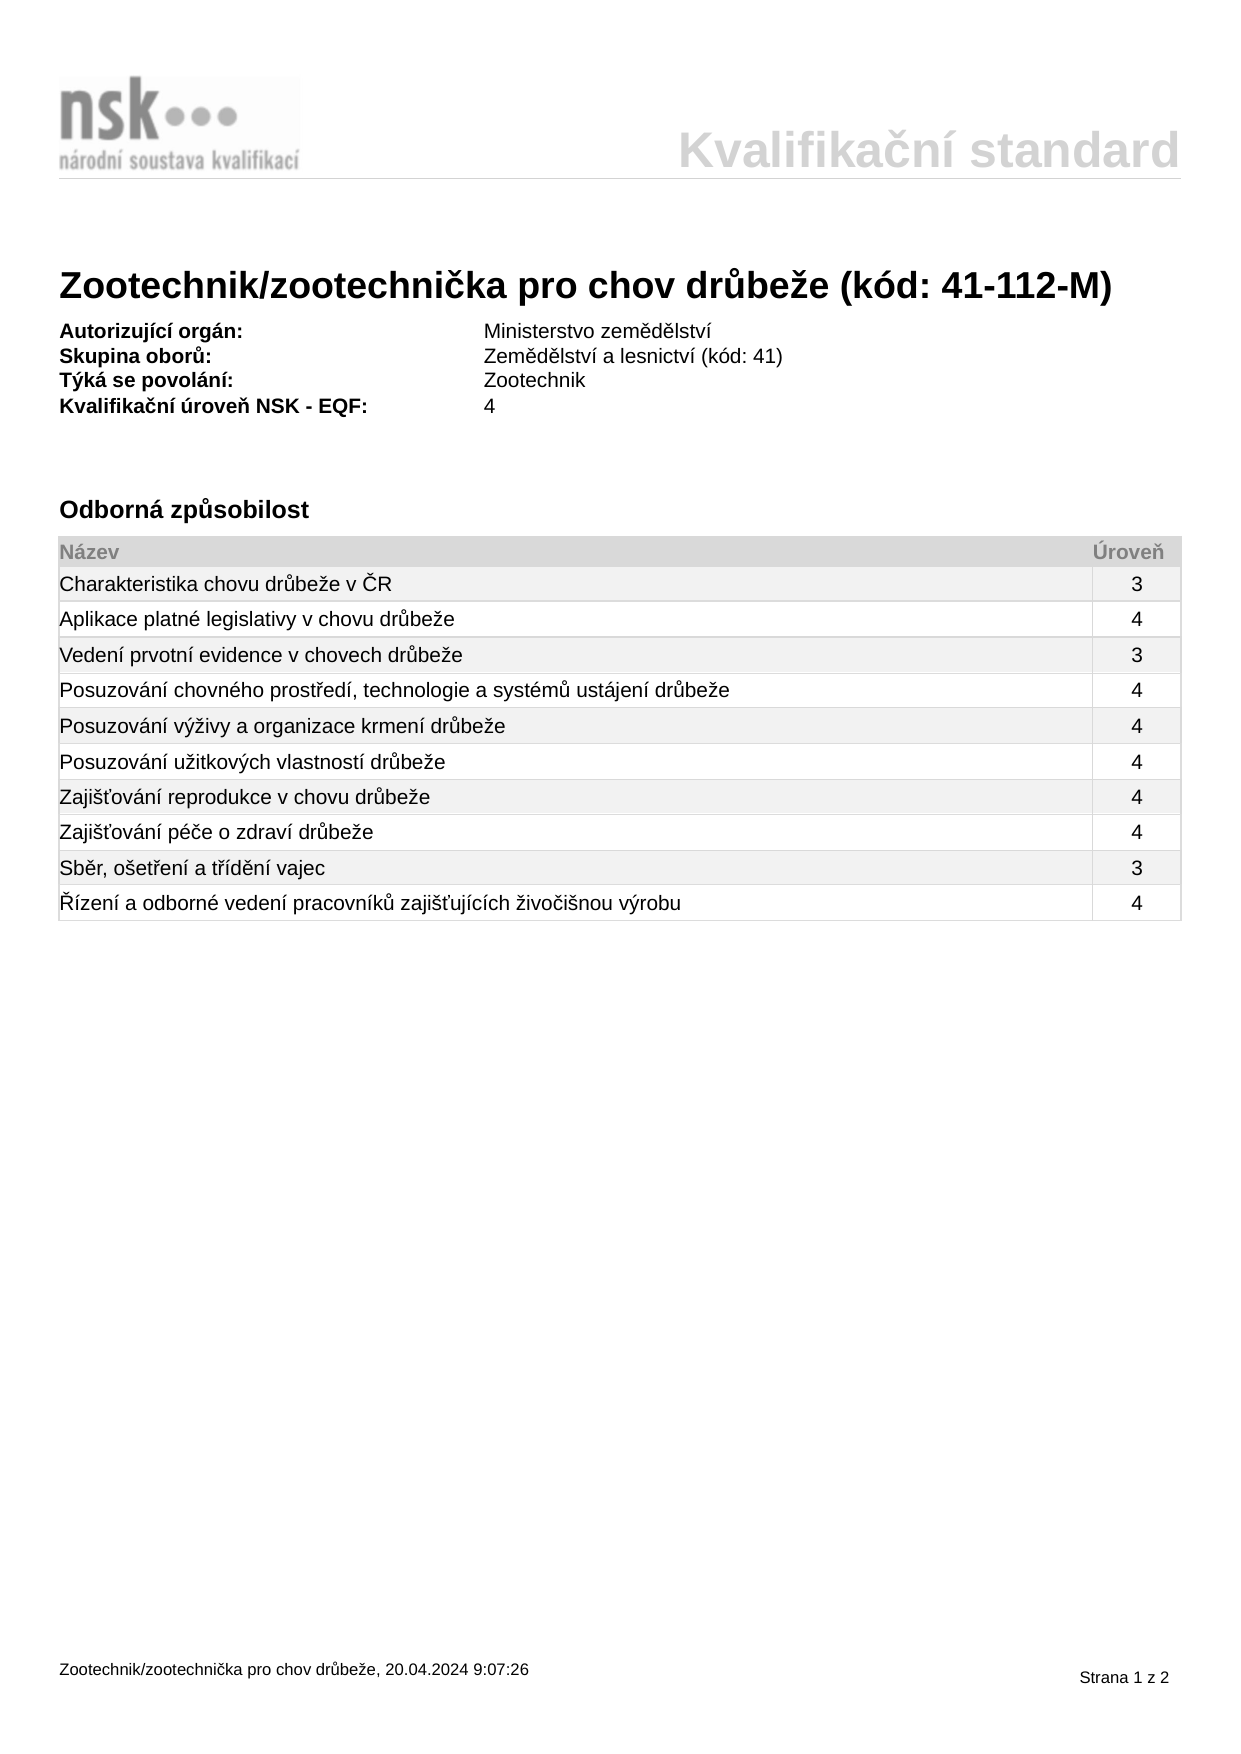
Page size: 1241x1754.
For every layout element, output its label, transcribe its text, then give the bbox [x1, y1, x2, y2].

table_cell Zajišťování péče o zdraví drůbeže [60, 815, 1092, 849]
table_cell Posuzování užitkových vlastností drůbeže [60, 744, 1092, 779]
table_cell [59, 418, 483, 489]
table_cell [620, 524, 626, 536]
table_cell [1093, 1441, 1169, 1659]
table_cell [862, 307, 1093, 319]
table_cell 4 [484, 394, 1181, 417]
table_cell [1093, 1220, 1169, 1441]
table_cell [1169, 524, 1181, 536]
table_cell [626, 921, 862, 1220]
table_cell [59, 1441, 483, 1659]
table_cell 4 [1093, 708, 1180, 743]
table_cell [862, 1220, 1093, 1441]
table_cell Posuzování výživy a organizace krmení drůbeže [60, 708, 1092, 743]
table_cell [862, 196, 1093, 224]
table_cell [1169, 196, 1181, 224]
table_cell [1169, 1441, 1181, 1659]
table_cell 3 [1093, 851, 1180, 884]
table_cell [1093, 307, 1169, 319]
table_header Kvalifikační standard [626, 59, 1181, 178]
table_cell Zajišťování reprodukce v chovu drůbeže [60, 780, 1092, 813]
table_cell [862, 921, 1093, 1220]
table_cell [620, 307, 626, 319]
table_cell [620, 196, 626, 224]
table_cell [862, 418, 1093, 489]
picture [58, 59, 621, 172]
table_cell 3 [1093, 638, 1180, 672]
table_cell [862, 1441, 1093, 1659]
table_cell [59, 172, 483, 178]
table_cell Týká se povolání: [59, 368, 483, 392]
table_cell 4 [1093, 885, 1180, 920]
table_cell Úroveň [1093, 537, 1180, 566]
table_cell [484, 1441, 620, 1659]
table_cell [484, 524, 620, 536]
table_cell 4 [1093, 602, 1180, 636]
table_cell [620, 418, 626, 489]
table_cell 4 [1093, 815, 1180, 849]
table_cell [1169, 921, 1181, 1220]
table_cell [59, 1220, 483, 1441]
table_cell [626, 418, 862, 489]
table_cell 3 [1093, 567, 1180, 600]
table_cell Skupina oborů: [59, 344, 483, 368]
table_cell Sběr, ošetření a třídění vajec [60, 851, 1092, 884]
table_cell Zootechnik/zootechnička pro chov drůbeže (kód: 41-112-M) [59, 224, 1181, 307]
table_cell [1169, 418, 1181, 489]
table_cell [1093, 921, 1169, 1220]
table_cell [484, 307, 620, 319]
table_cell [59, 524, 483, 536]
table_cell 4 [1093, 674, 1180, 707]
table_cell Vedení prvotní evidence v chovech drůbeže [60, 638, 1092, 672]
table_cell [626, 196, 862, 224]
table_header [621, 59, 626, 172]
table_cell [626, 307, 862, 319]
table_cell Charakteristika chovu drůbeže v ČR [60, 567, 1092, 600]
table_cell [59, 196, 483, 224]
table_cell Ministerstvo zemědělství [484, 319, 1181, 344]
table_cell Zemědělství a lesnictví (kód: 41) [484, 344, 1181, 368]
table_cell Řízení a odborné vedení pracovníků zajišťujících živočišnou výrobu [60, 885, 1092, 920]
table_cell Strana 1 z 2 [862, 1660, 1169, 1696]
table_cell [620, 1441, 626, 1659]
table_cell [59, 179, 1181, 196]
table_cell [1093, 418, 1169, 489]
table_cell 4 [1093, 744, 1180, 779]
table_cell [484, 921, 620, 1220]
table_cell [620, 1220, 626, 1441]
table_cell [484, 172, 620, 178]
table_cell [1093, 196, 1169, 224]
table_cell Zootechnik/zootechnička pro chov drůbeže, 20.04.2024 9:07:26 [59, 1660, 862, 1696]
table_cell Název [60, 537, 1092, 566]
table_cell [1169, 1220, 1181, 1441]
table_cell [626, 524, 862, 536]
table_cell Zootechnik [484, 368, 1181, 393]
table_cell [484, 418, 620, 489]
table_cell [484, 196, 620, 224]
table_cell [484, 1220, 620, 1441]
table_cell [620, 921, 626, 1220]
table_cell [626, 1220, 862, 1441]
table_cell Kvalifikační úroveň NSK - EQF: [59, 394, 483, 417]
table_cell [626, 1441, 862, 1659]
table_cell [59, 921, 483, 1220]
table_cell Odborná způsobilost [59, 489, 1181, 524]
table_cell [1093, 524, 1169, 536]
table_cell Posuzování chovného prostředí, technologie a systémů ustájení drůbeže [60, 674, 1092, 707]
table_cell [1169, 307, 1181, 319]
table_cell [59, 307, 483, 319]
table_cell [862, 524, 1093, 536]
table_cell Autorizující orgán: [59, 319, 483, 343]
table_cell [1169, 1660, 1181, 1696]
table_cell 4 [1093, 780, 1180, 813]
table_cell Aplikace platné legislativy v chovu drůbeže [60, 602, 1092, 636]
